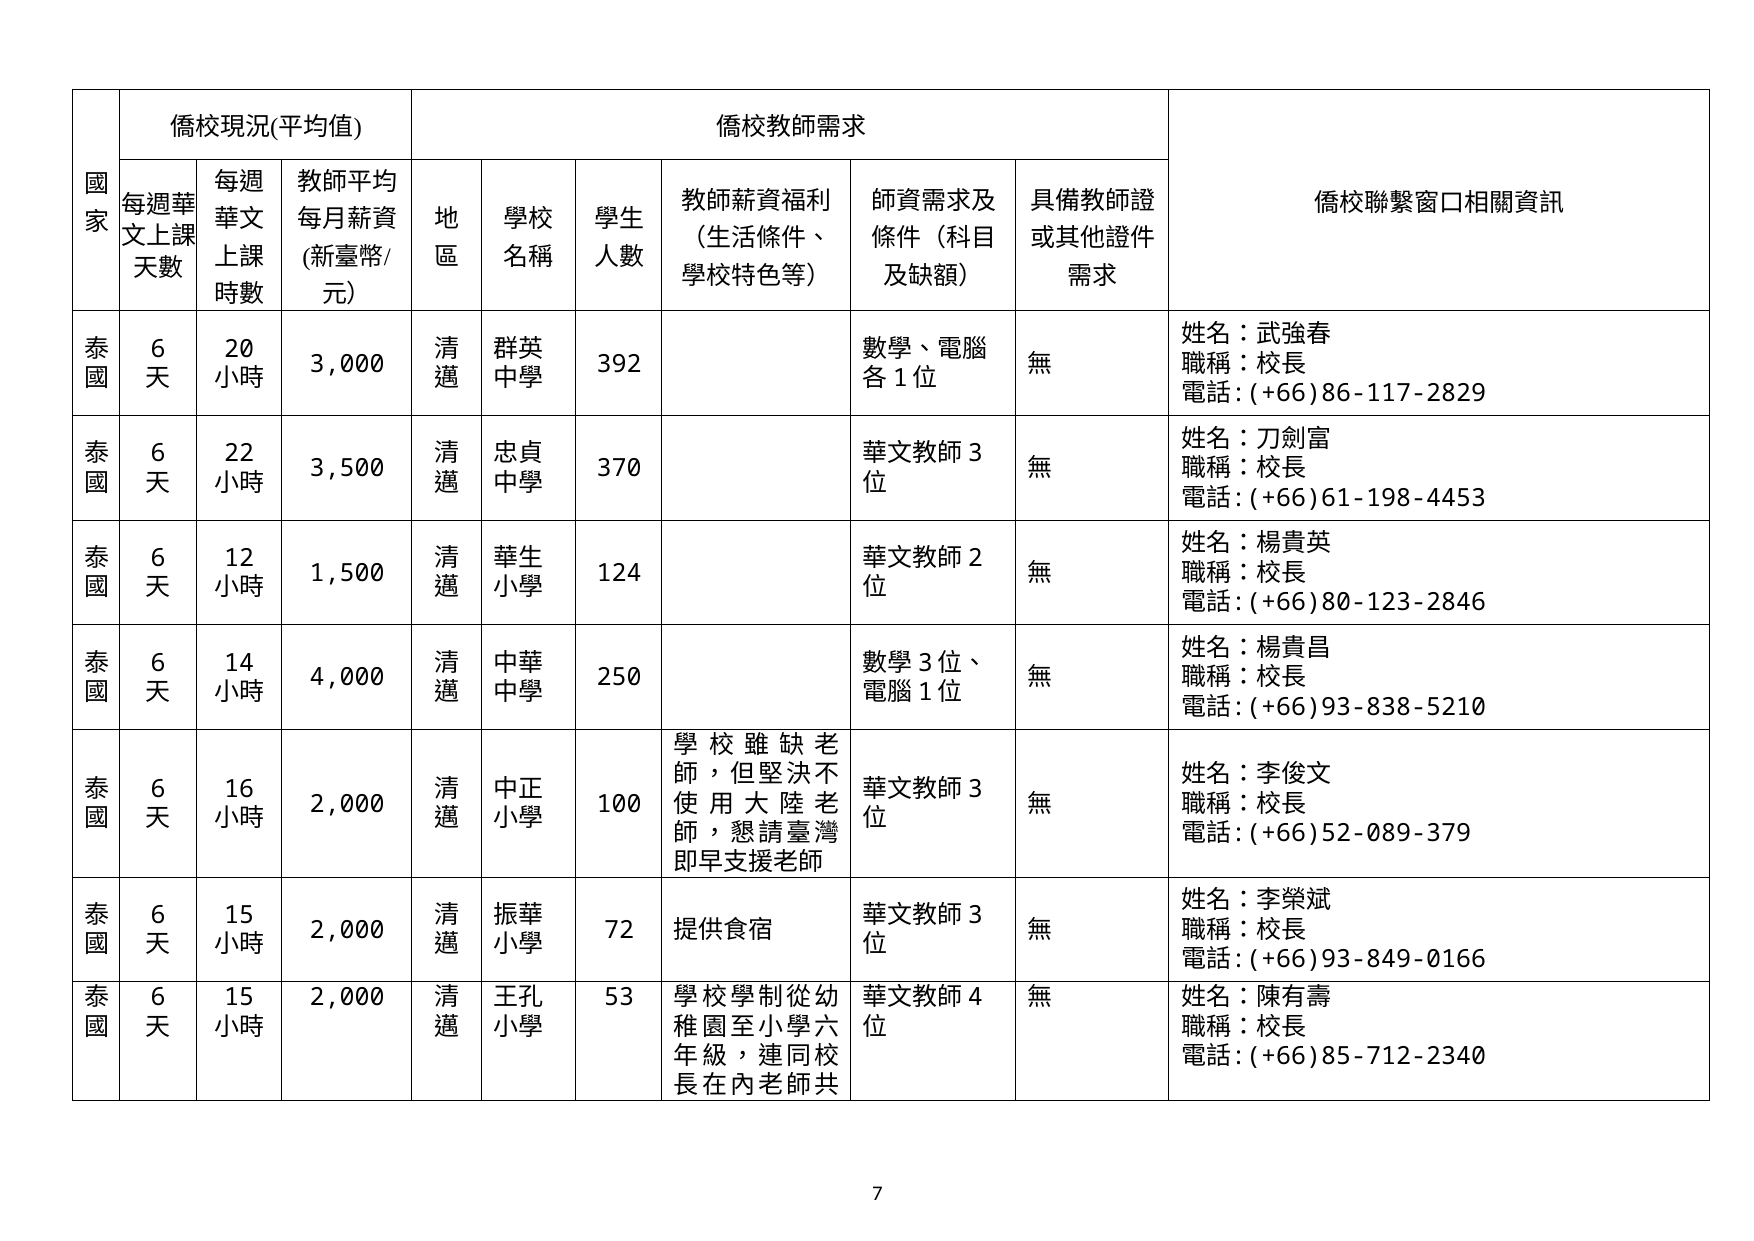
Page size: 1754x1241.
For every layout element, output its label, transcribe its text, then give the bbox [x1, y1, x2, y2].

table_cell 學校 名稱 [482, 160, 575, 310]
table_cell 3,000 [282, 311, 411, 415]
table_header 僑校聯繫窗口相關資訊 [1169, 90, 1709, 310]
table_cell 華文教師2位 [851, 521, 1015, 624]
table_cell 4,000 [282, 625, 411, 729]
table_cell 2,000 [282, 982, 411, 1100]
table_cell 姓名：刀劍富 職稱：校長 電話:(+66)61-198-4453 [1169, 416, 1709, 519]
table_cell 6 天 [120, 416, 196, 519]
table_cell 華生小學 [482, 521, 575, 624]
table_cell 清邁 [412, 521, 481, 624]
table_cell 泰國 [73, 521, 119, 624]
table_cell 無 [1016, 730, 1168, 877]
table_cell 學校雖缺老師，但堅決不使用大陸老師，懇請臺灣即早支援老師 [662, 730, 850, 877]
table_cell 392 [576, 311, 661, 415]
table_cell 教師薪資福利（生活條件、學校特色等） [662, 160, 850, 310]
table_cell 忠貞中學 [482, 416, 575, 519]
table_header 國家 [73, 90, 119, 310]
table_header 僑校教師需求 [412, 90, 1168, 159]
table_cell 6 天 [120, 878, 196, 981]
table_cell 姓名：陳有壽 職稱：校長 電話:(+66)85-712-2340 [1169, 982, 1709, 1100]
table_cell 清邁 [412, 625, 481, 729]
table_cell 泰國 [73, 730, 119, 877]
table_cell 清邁 [412, 311, 481, 415]
table_cell 中正小學 [482, 730, 575, 877]
table_cell 6 天 [120, 521, 196, 624]
table_cell 無 [1016, 521, 1168, 624]
table_cell 華文教師3位 [851, 730, 1015, 877]
table_cell 370 [576, 416, 661, 519]
table_cell 泰國 [73, 311, 119, 415]
table_cell 王孔小學 [482, 982, 575, 1100]
table_cell [662, 521, 850, 624]
table_cell [662, 416, 850, 519]
table_cell 每週華文上課天數 [120, 160, 196, 310]
table_cell 姓名：李俊文 職稱：校長 電話:(+66)52-089-379 [1169, 730, 1709, 877]
table_cell 72 [576, 878, 661, 981]
table_cell 14 小時 [197, 625, 281, 729]
table_cell 具備教師證或其他證件需求 [1016, 160, 1168, 310]
table_cell 無 [1016, 878, 1168, 981]
table_cell 師資需求及條件（科目及缺額） [851, 160, 1015, 310]
table_cell [662, 625, 850, 729]
table_cell 20 小時 [197, 311, 281, 415]
table_cell 姓名：楊貴英 職稱：校長 電話:(+66)80-123-2846 [1169, 521, 1709, 624]
table_cell 250 [576, 625, 661, 729]
table_cell 6 天 [120, 730, 196, 877]
table_cell 教師平均每月薪資(新臺幣/元） [282, 160, 411, 310]
table_cell 15 小時 [197, 878, 281, 981]
table_cell 華文教師4位 [851, 982, 1015, 1100]
table_cell 16 小時 [197, 730, 281, 877]
table_cell 100 [576, 730, 661, 877]
table_cell 華文教師3位 [851, 878, 1015, 981]
table_cell 124 [576, 521, 661, 624]
table_cell 泰國 [73, 416, 119, 519]
table_cell 學生 人數 [576, 160, 661, 310]
table_cell 每週華文 上課時數 [197, 160, 281, 310]
table_cell 振華小學 [482, 878, 575, 981]
table_cell 華文教師3位 [851, 416, 1015, 519]
table_cell 群英中學 [482, 311, 575, 415]
table_cell 3,500 [282, 416, 411, 519]
table_cell 清邁 [412, 982, 481, 1100]
table_cell 6 天 [120, 311, 196, 415]
table_cell 2,000 [282, 878, 411, 981]
table_cell 無 [1016, 625, 1168, 729]
table_cell 姓名：武強春 職稱：校長 電話:(+66)86-117-2829 [1169, 311, 1709, 415]
table_cell 無 [1016, 416, 1168, 519]
table_cell 1,500 [282, 521, 411, 624]
table_cell 提供食宿 [662, 878, 850, 981]
table_cell 數學、電腦各1位 [851, 311, 1015, 415]
table_cell 姓名：李榮斌 職稱：校長 電話:(+66)93-849-0166 [1169, 878, 1709, 981]
table_cell 無 [1016, 982, 1168, 1100]
table_cell [662, 311, 850, 415]
table_cell 15 小時 [197, 982, 281, 1100]
table_cell 學校學制從幼稚園至小學六年級，連同校長在內老師共 [662, 982, 850, 1100]
table_header 僑校現況(平均值) [120, 90, 411, 159]
table_cell 泰國 [73, 625, 119, 729]
table_cell 泰國 [73, 982, 119, 1100]
table_cell 清邁 [412, 878, 481, 981]
table_cell 泰國 [73, 878, 119, 981]
table_cell 6 天 [120, 982, 196, 1100]
table_cell 清邁 [412, 730, 481, 877]
table_cell 地區 [412, 160, 481, 310]
table_cell 數學3位、電腦1位 [851, 625, 1015, 729]
table_cell 53 [576, 982, 661, 1100]
table_cell 姓名：楊貴昌 職稱：校長 電話:(+66)93-838-5210 [1169, 625, 1709, 729]
table_cell 中華中學 [482, 625, 575, 729]
table_cell 22 小時 [197, 416, 281, 519]
table_cell 清邁 [412, 416, 481, 519]
table_cell 6 天 [120, 625, 196, 729]
table_cell 無 [1016, 311, 1168, 415]
table_cell 2,000 [282, 730, 411, 877]
table_cell 12 小時 [197, 521, 281, 624]
